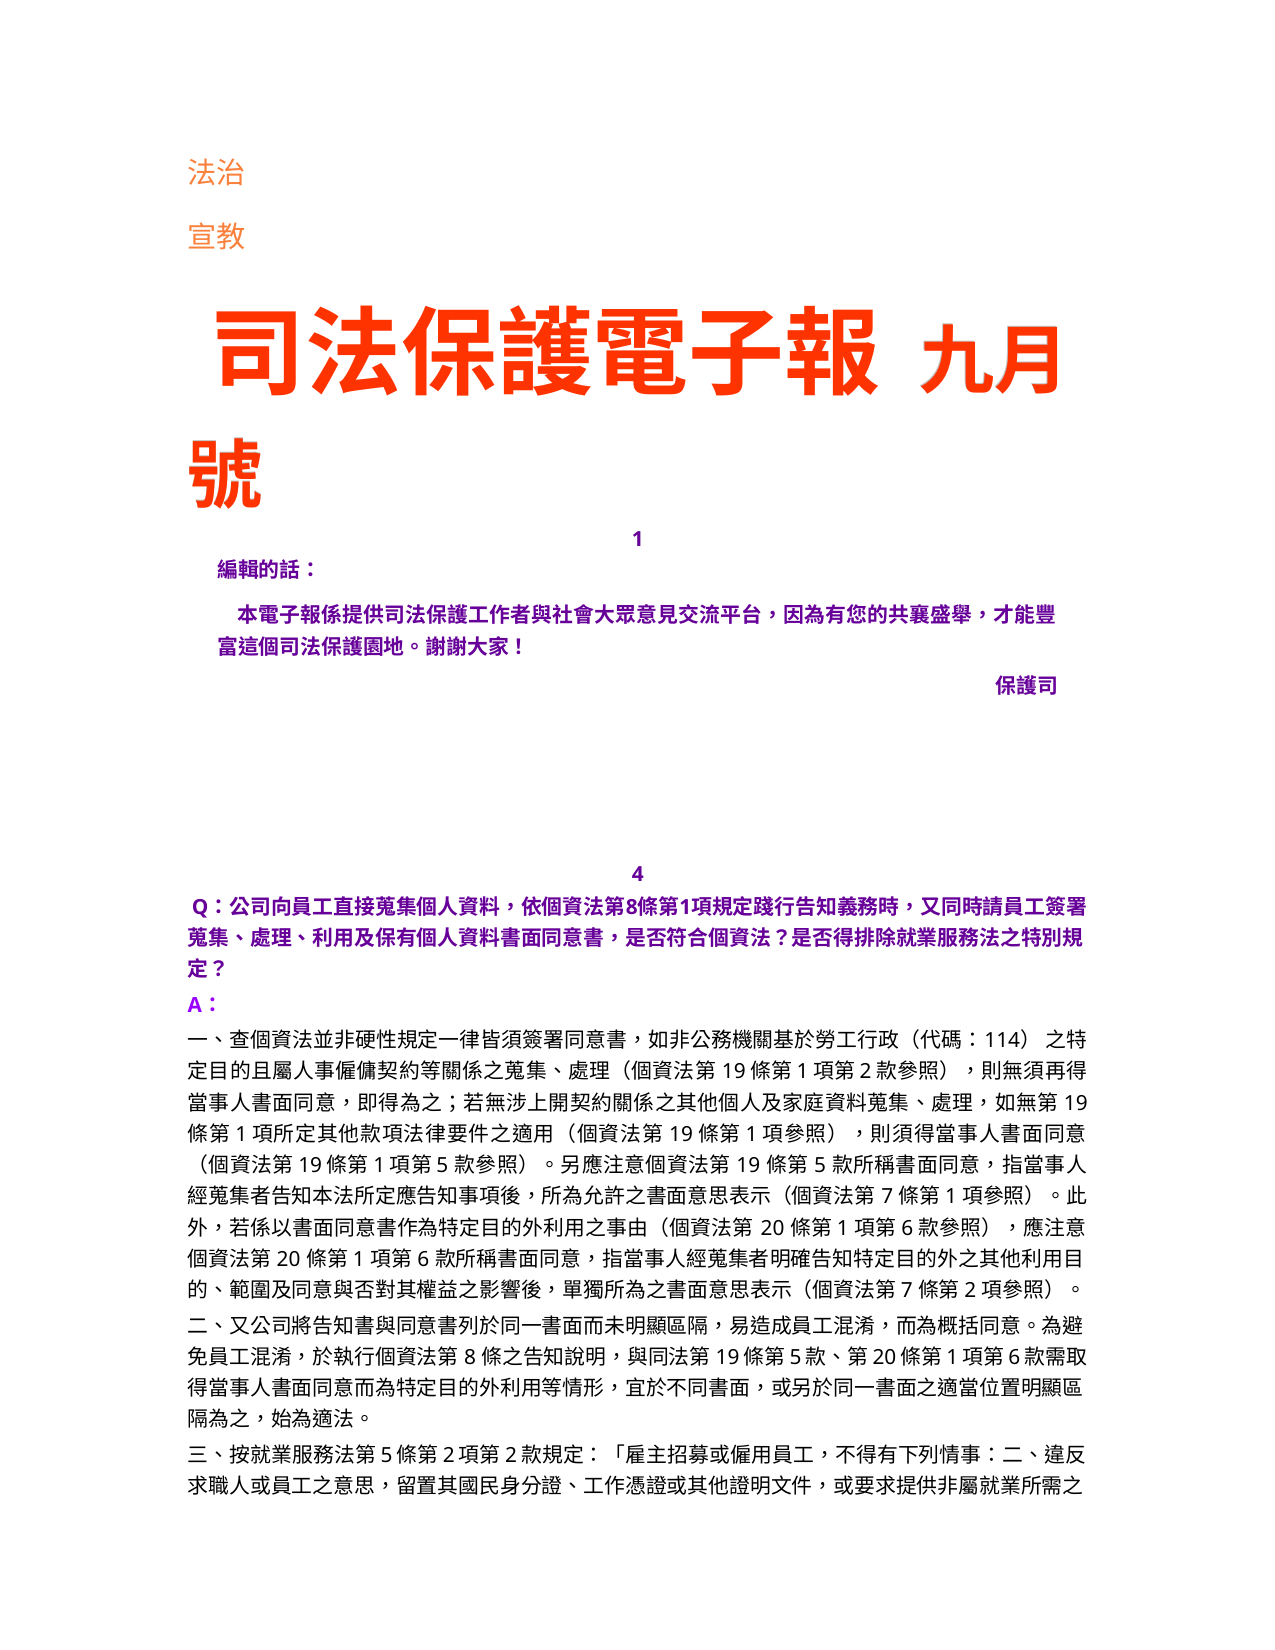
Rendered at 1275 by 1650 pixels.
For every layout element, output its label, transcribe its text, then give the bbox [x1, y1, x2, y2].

text 宣教 [187, 213, 1087, 255]
text 編輯的話： [217, 552, 1058, 583]
text 三、按就業服務法第5條第2項第2款規定：「雇主招募或僱用員工，不得有下列情事：二、違反求職人或員工之意思，留置其國民身分證、工作憑證或其他證明文件，或要求提供非屬就業所需之 [187, 1437, 1087, 1500]
text 司法保護電子報 九月號 [187, 276, 1087, 524]
text 1 [187, 524, 1087, 552]
text A： [187, 987, 1087, 1018]
text 二、又公司將告知書與同意書列於同一書面而未明顯區隔，易造成員工混淆，而為概括同意。為避免員工混淆，於執行個資法第 8 條之告知說明，與同法第19條第5款、第20條第1項第6款需取得當事人書面同意而為特定目的外利用等情形，宜於不同書面，或另於同一書面之適當位置明顯區隔為之，始為適法。 [187, 1308, 1087, 1433]
text 一、查個資法並非硬性規定一律皆須簽署同意書，如非公務機關基於勞工行政（代碼：114） 之特定目的且屬人事僱傭契約等關係之蒐集、處理（個資法第19條第1項第2款參照），則無須再得當事人書面同意，即得為之；若無涉上開契約關係之其他個人及家庭資料蒐集、處理，如無第19條第1項所定其他款項法律要件之適用（個資法第19條第1項參照），則須得當事人書面同意（個資法第19條第1項第5 款參照）。另應注意個資法第 19 條第 5 款所稱書面同意，指當事人經蒐集者告知本法所定應告知事項後，所為允許之書面意思表示（個資法第 7 條第 1 項參照）。此外，若係以書面同意書作為特定目的外利用之事由（個資法第 20 條第 1 項第 6 款參照），應注意個資法第 20 條第 1 項第 6 款所稱書面同意，指當事人經蒐集者明確告知特定目的外之其他利用目的、範圍及同意與否對其權益之影響後，單獨所為之書面意思表示（個資法第 7 條第 2 項參照）。 [187, 1023, 1087, 1304]
text 保護司 [217, 660, 1058, 702]
text 法治 [187, 150, 1087, 192]
text 本電子報係提供司法保護工作者與社會大眾意見交流平台，因為有您的共襄盛舉，才能豐富這個司法保護園地。謝謝大家！ [217, 598, 1058, 660]
text Q：公司向員工直接蒐集個人資料，依個資法第8條第1項規定踐行告知義務時，又同時請員工簽署蒐集、處理、利用及保有個人資料書面同意書，是否符合個資法？是否得排除就業服務法之特別規定？ [187, 889, 1087, 983]
text 4 [187, 859, 1087, 887]
